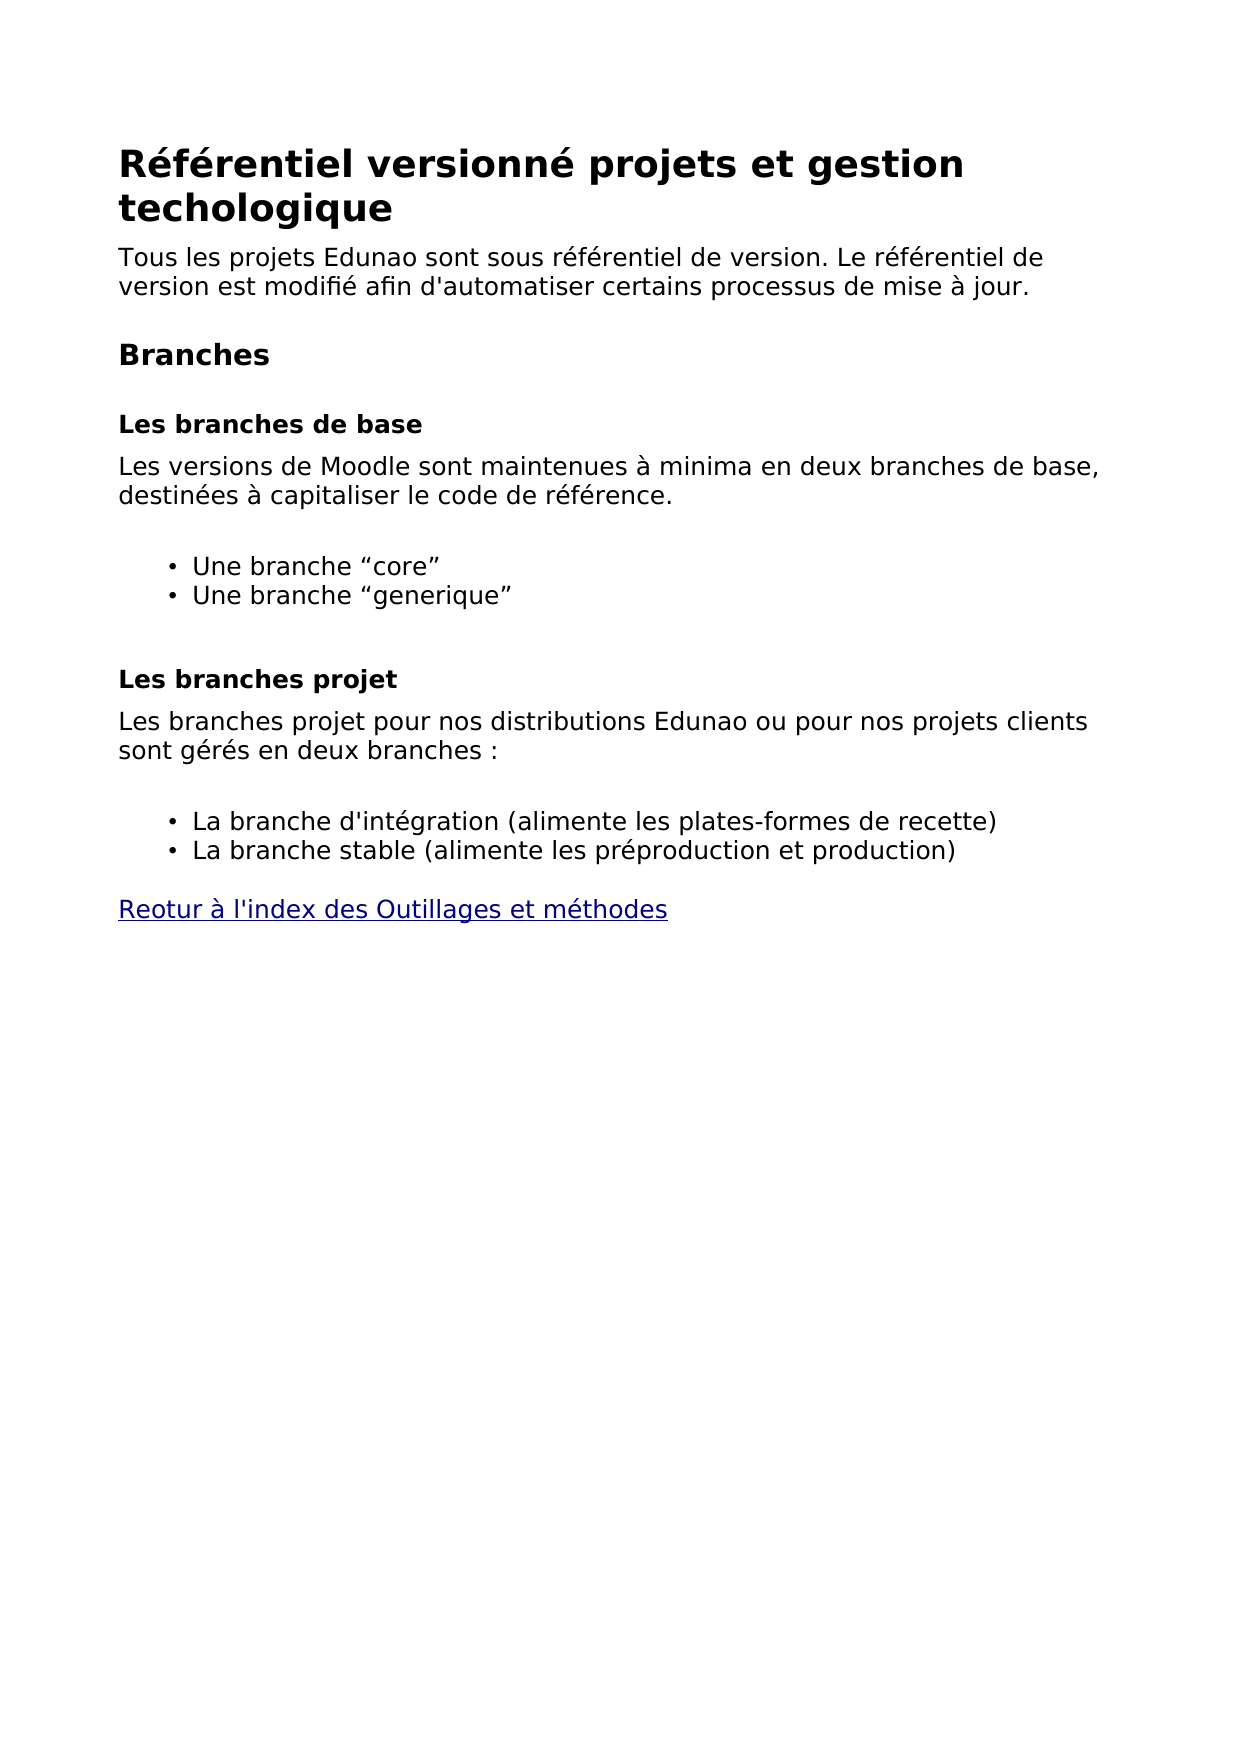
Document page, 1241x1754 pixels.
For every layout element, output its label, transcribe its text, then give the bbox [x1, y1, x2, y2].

subtitle Les branches de base [118, 410, 1122, 439]
subtitle Branches [118, 339, 1122, 373]
subtitle Référentiel versionné projets et gestion techologique [118, 143, 1122, 230]
list Une branche “generique” [177, 581, 1122, 611]
text Tous les projets Edunao sont sous référentiel de version. Le référentiel de version est modifié afin d'automatiser certains processus de mise à jour. [118, 243, 1122, 301]
list Une branche “core” [177, 552, 1122, 581]
text Les versions de Moodle sont maintenues à minima en deux branches de base, destinées à capitaliser le code de référence. [118, 452, 1122, 510]
text Reotur à l'index des Outillages et méthodes [118, 895, 1122, 924]
text Les branches projet pour nos distributions Edunao ou pour nos projets clients sont gérés en deux branches : [118, 707, 1122, 765]
list La branche stable (alimente les préproduction et production) [177, 836, 1122, 865]
subtitle Les branches projet [118, 665, 1122, 694]
list La branche d'intégration (alimente les plates-formes de recette) [177, 807, 1122, 836]
